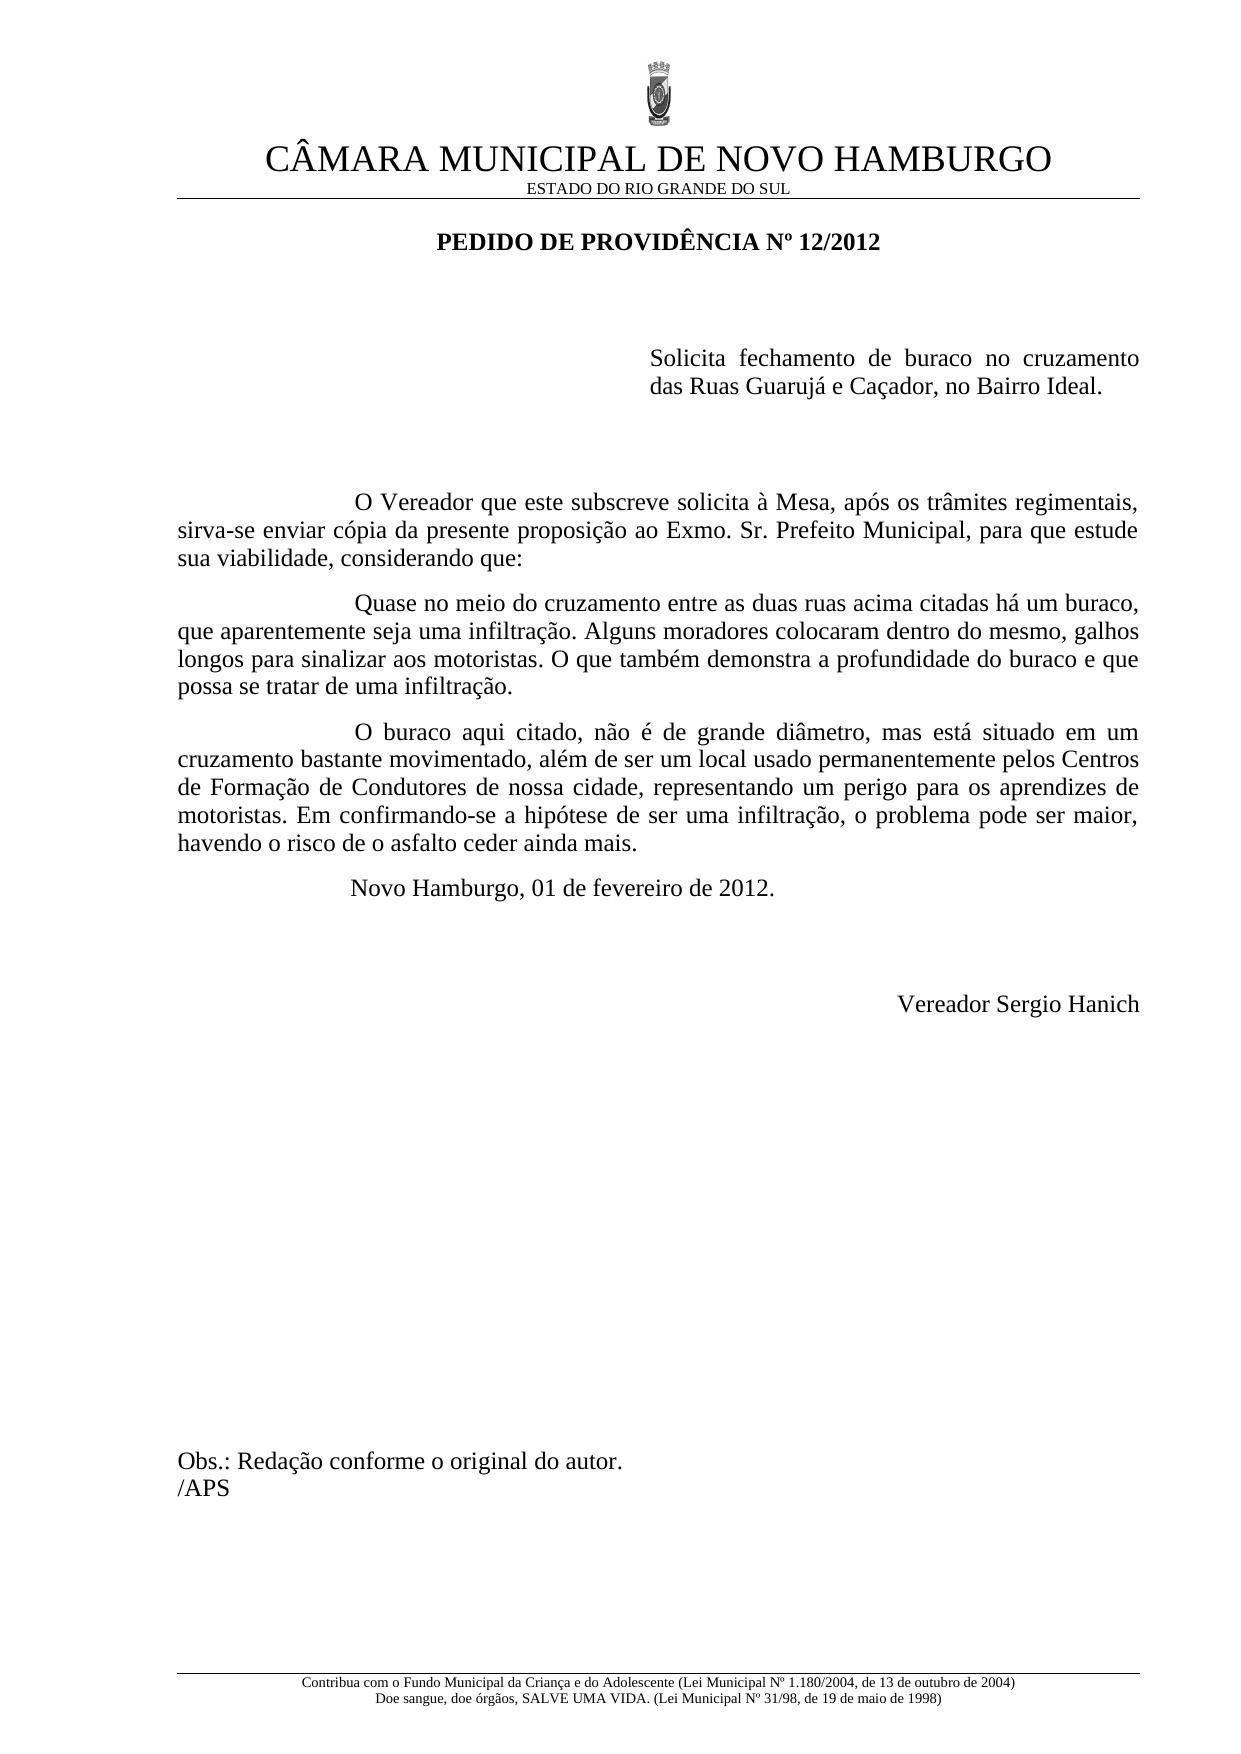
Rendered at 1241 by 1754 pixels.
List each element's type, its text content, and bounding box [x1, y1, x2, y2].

text /APS [177, 1474, 1140, 1502]
text Vereador Sergio Hanich [177, 990, 1140, 1018]
text Quase no meio do cruzamento entre as duas ruas acima citadas há um buraco, que aparentemente seja uma infiltração. Alguns moradores colocaram dentro do mesmo, galhos longos para sinalizar aos motoristas. O que também demonstra a profundidade do buraco e que possa se tratar de uma infiltração. [177, 589, 1140, 700]
text O Vereador que este subscreve solicita à Mesa, após os trâmites regimentais, sirva-se enviar cópia da presente proposição ao Exmo. Sr. Prefeito Municipal, para que estude sua viabilidade, considerando que: [177, 488, 1140, 572]
text Obs.: Redação conforme o original do autor. [177, 1447, 1140, 1474]
text O buraco aqui citado, não é de grande diâmetro, mas está situado em um cruzamento bastante movimentado, além de ser um local usado permanentemente pelos Centros de Formação de Condutores de nossa cidade, representando um perigo para os aprendizes de motoristas. Em confirmando-se a hipótese de ser uma infiltração, o problema pode ser maior, havendo o risco de o asfalto ceder ainda mais. [177, 718, 1140, 856]
text Novo Hamburgo, 01 de fevereiro de 2012. [177, 874, 1140, 902]
text Solicita fechamento de buraco no cruzamento das Ruas Guarujá e Caçador, no Bairro Ideal. [649, 344, 1140, 400]
text PEDIDO DE PROVIDÊNCIA Nº 12/2012 [177, 228, 1140, 256]
